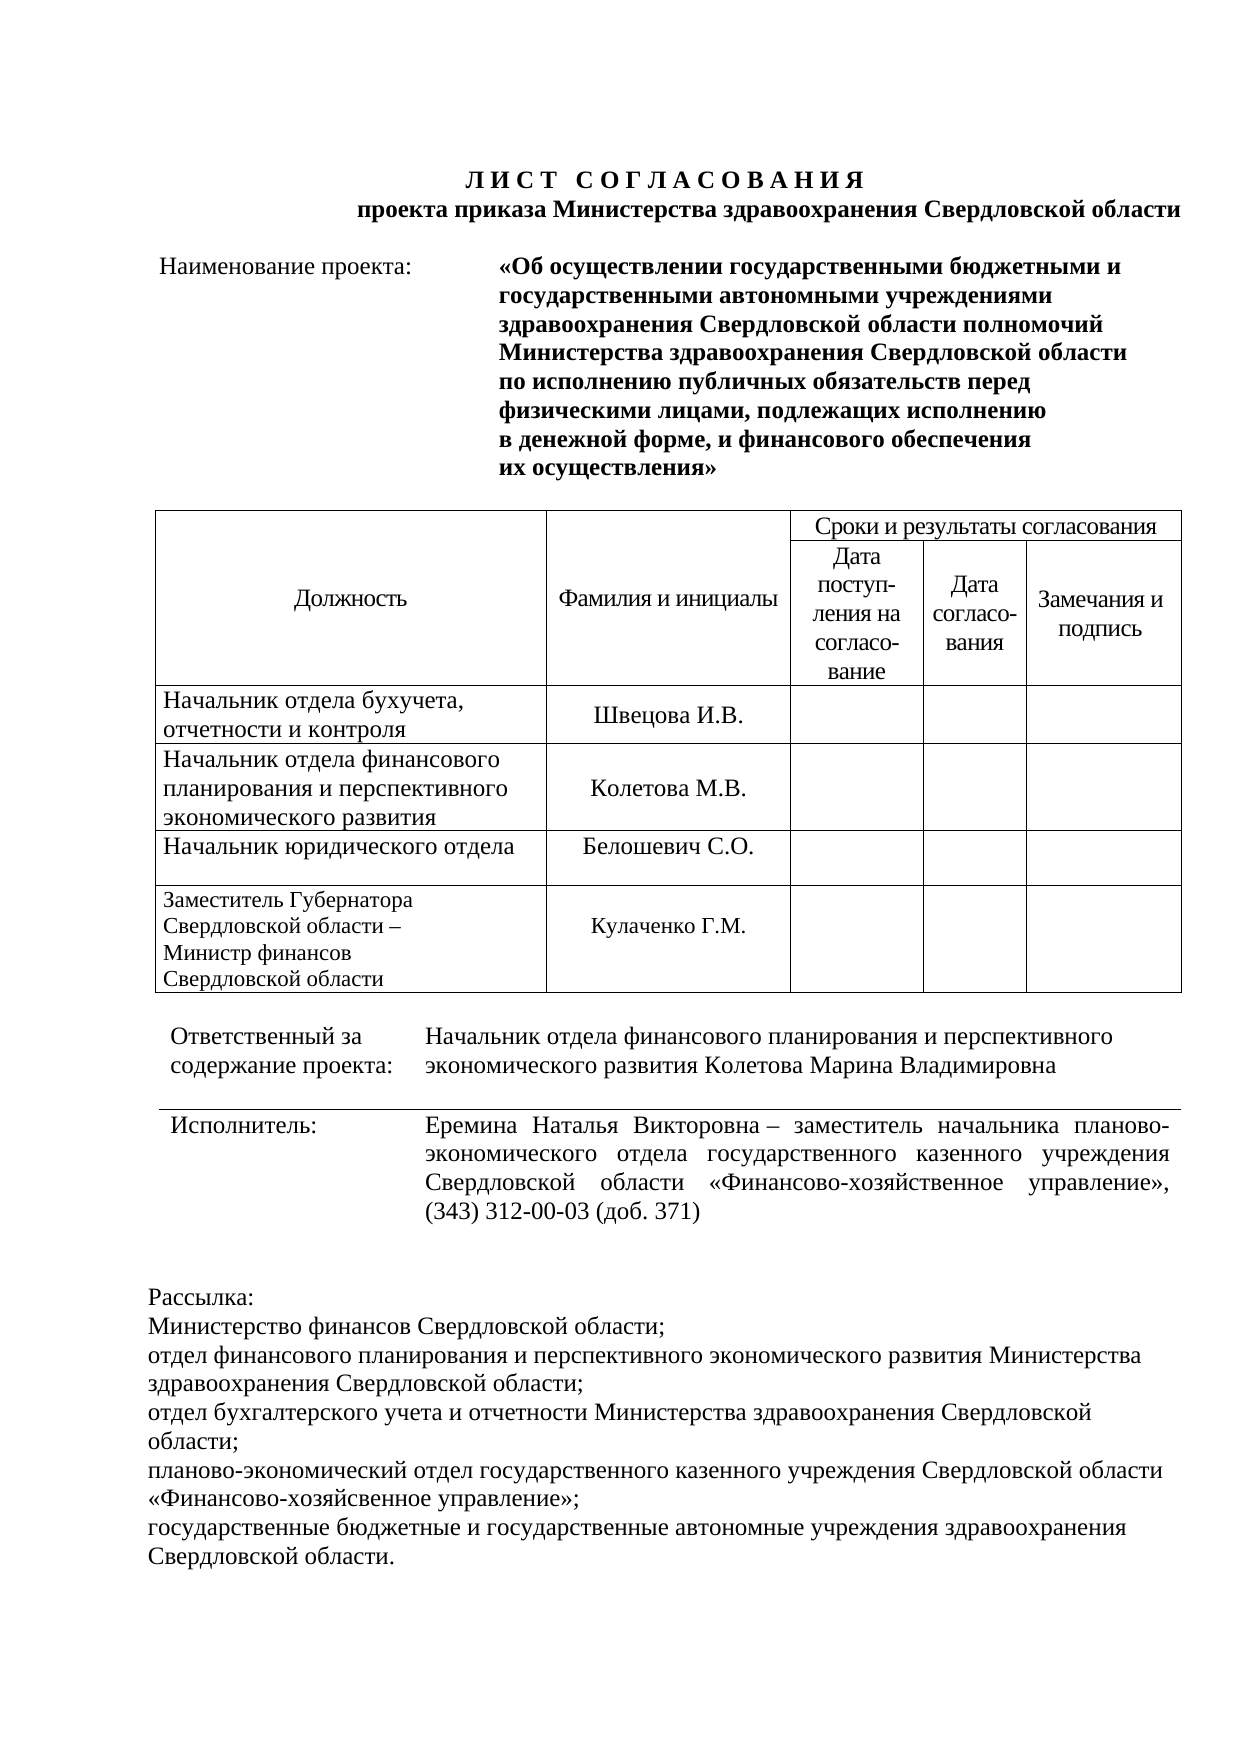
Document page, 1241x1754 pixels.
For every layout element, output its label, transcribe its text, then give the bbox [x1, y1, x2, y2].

text ЛИСТ СОГЛАСОВАНИЯ [148, 165, 1181, 194]
table_cell [148, 540, 155, 684]
table_cell Начальник юридического отдела [156, 831, 546, 885]
table_cell [1027, 886, 1181, 992]
table_cell [1027, 744, 1181, 830]
table_cell [148, 685, 155, 743]
table_cell [1027, 831, 1181, 885]
table_cell [148, 885, 155, 992]
table_cell Дата согласо- вания [924, 541, 1026, 684]
text планово-экономический отдел государственного казенного учреждения Свердловской области «Финансово-хозяйсвенное управление»; [148, 1455, 1181, 1512]
table_cell [924, 744, 1026, 830]
text отдел бухгалтерского учета и отчетности Министерства здравоохранения Свердловской области; [148, 1397, 1181, 1455]
table_cell [924, 831, 1026, 885]
table_header «Об осуществлении государственными бюджетными и государственными автономными учреждениями здравоохранения Свердловской области полномочий Министерства здравоохранения Свердловской области по исполнению публичных обязательств перед физическими лицами, подлежащих исполнению в денежной форме, и финансового обеспечения их осуществления» [488, 251, 1181, 510]
table_cell Кулаченко Г.М. [547, 886, 790, 992]
table_cell Должность [156, 511, 546, 684]
table_cell [414, 1079, 1181, 1109]
text государственные бюджетные и государственные автономные учреждения здравоохранения Свердловской области. [148, 1512, 1181, 1570]
table_cell Начальник отдела бухучета, отчетности и контроля [156, 686, 546, 743]
table_header Начальник отдела финансового планирования и перспективного экономического развития Колетова Марина Владимировна [414, 1021, 1181, 1079]
text Рассылка: [148, 1282, 1181, 1311]
table_cell Сроки и результаты согласования [791, 511, 1181, 540]
table_cell [1027, 686, 1181, 743]
text Министерство финансов Свердловской области; [148, 1311, 1181, 1340]
table_cell Еремина Наталья Викторовна – заместитель начальника планово-экономического отдела государственного казенного учреждения Свердловской области «Финансово-хозяйственное управление», (343) 312-00-03 (доб. 371) [414, 1110, 1181, 1282]
table_cell [924, 886, 1026, 992]
text проекта приказа Министерства здравоохранения Свердловской области [148, 194, 1181, 222]
table_cell [148, 830, 155, 885]
table_cell Белошевич С.О. [547, 831, 790, 885]
table_header Ответственный за содержание проекта: [159, 1021, 413, 1109]
table_cell [791, 744, 923, 830]
table_cell Дата поступ- ления на согласо-вание [791, 541, 923, 684]
table_cell Заместитель Губернатора Свердловской области – Министр финансов Свердловской области [156, 886, 546, 992]
table_cell [791, 686, 923, 743]
table_cell [791, 831, 923, 885]
table_header Наименование проекта: [148, 251, 487, 510]
table_cell Колетова М.В. [547, 744, 790, 830]
table_cell Замечания и подпись [1027, 541, 1181, 684]
table_cell Исполнитель: [159, 1110, 413, 1282]
text отдел финансового планирования и перспективного экономического развития Министерства здравоохранения Свердловской области; [148, 1340, 1181, 1397]
table_cell [148, 743, 155, 830]
table_cell Начальник отдела финансового планирования и перспективного экономического развития [156, 744, 546, 830]
table_cell [924, 686, 1026, 743]
table_cell Фамилия и инициалы [547, 511, 790, 684]
table_cell [791, 886, 923, 992]
table_cell Швецова И.В. [547, 686, 790, 743]
table_cell [148, 510, 155, 540]
